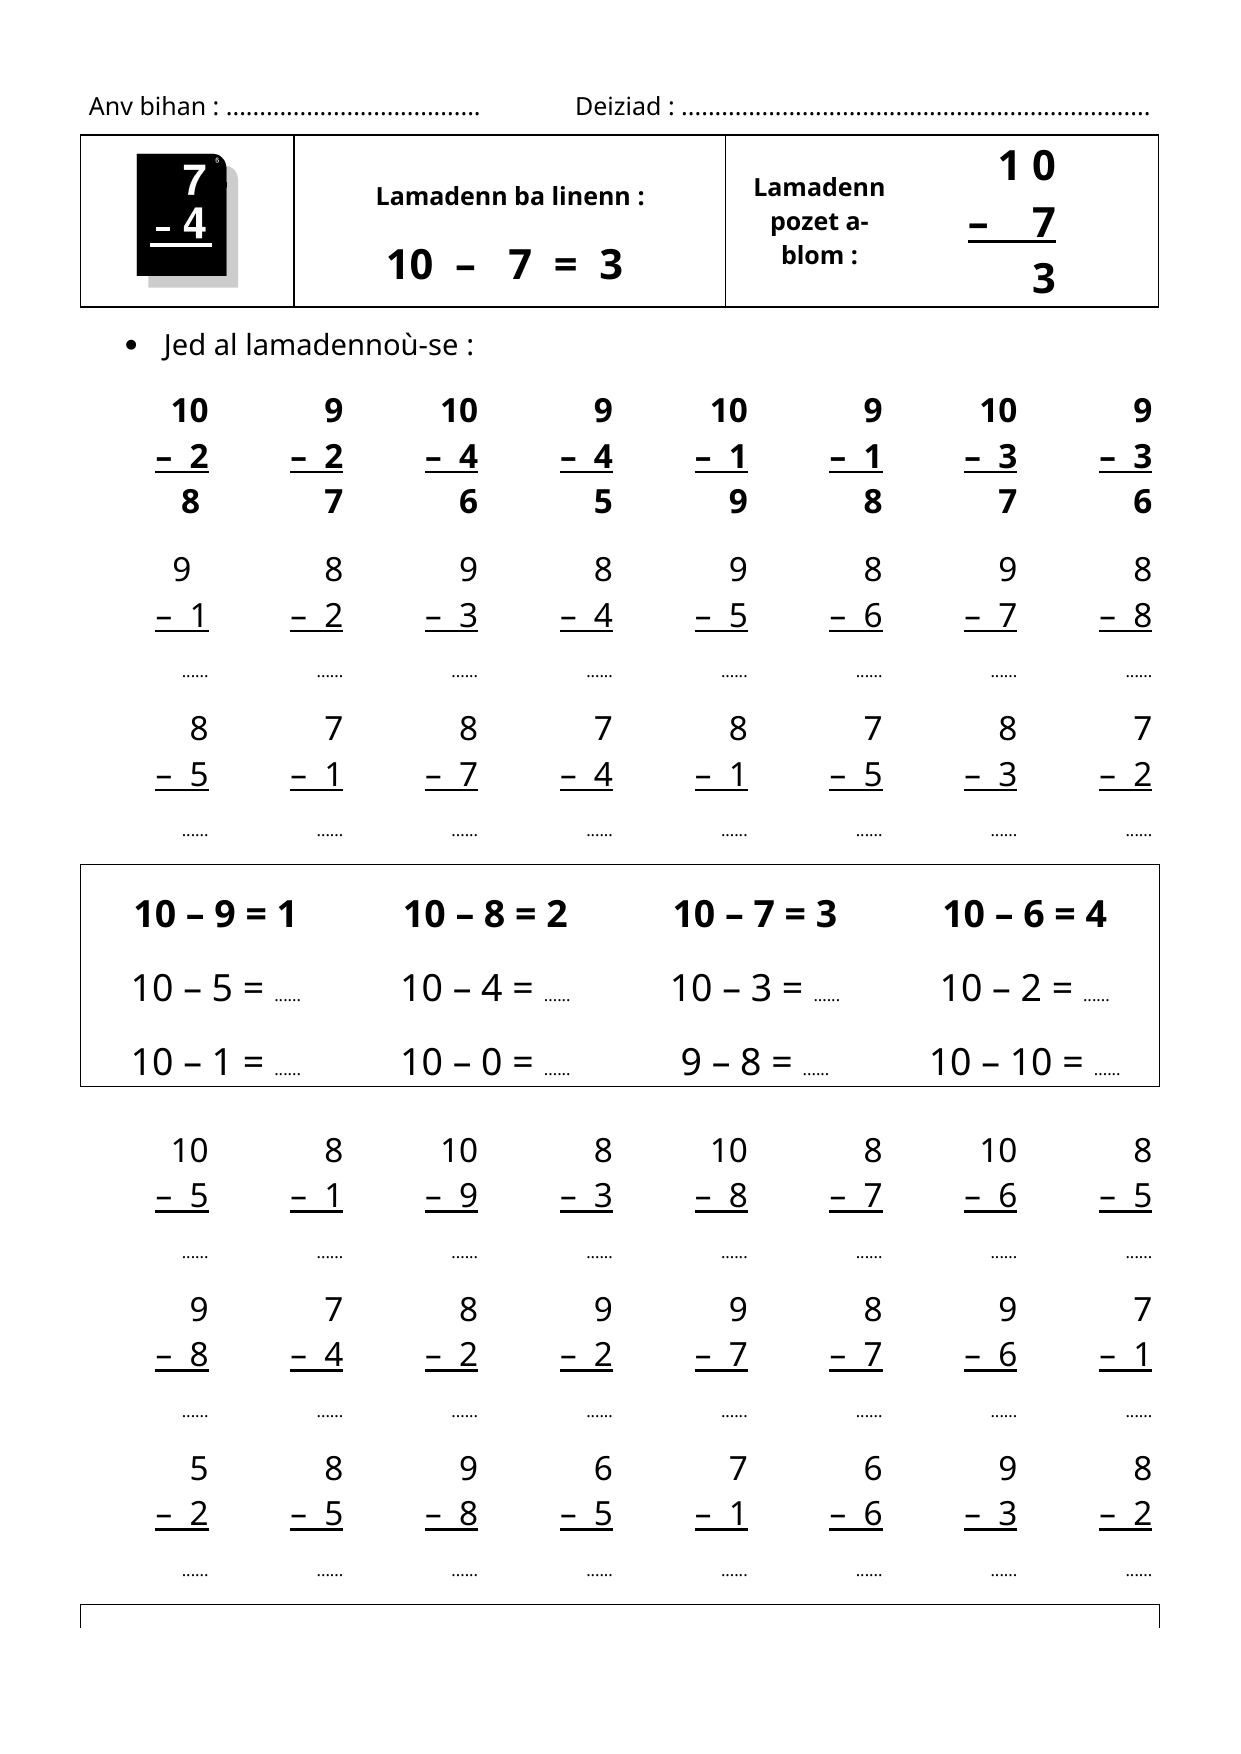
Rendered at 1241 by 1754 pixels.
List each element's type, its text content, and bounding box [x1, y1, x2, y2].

table_cell [890, 939, 1159, 961]
table_header 9 – 1 8 [755, 387, 889, 523]
table_cell [81, 682, 216, 705]
table_cell [81, 939, 350, 961]
table_header Lamadenn ba linenn : 10 – 7 = 3 [295, 136, 725, 306]
table_cell [216, 1422, 350, 1445]
table_cell [216, 1263, 350, 1286]
table_cell 8 – 1 ...... [620, 705, 755, 841]
table_cell [485, 682, 620, 705]
table_cell 10 – 2 = ...... [890, 961, 1159, 1012]
table_cell [755, 523, 889, 546]
table_cell 9 – 1 ...... [81, 546, 216, 682]
table_header Lamadenn pozet a-blom : [726, 136, 913, 306]
table_cell [485, 1263, 620, 1286]
table_cell [755, 1263, 889, 1286]
table_header 10 – 3 7 [890, 387, 1024, 523]
table_cell 8 – 2 ...... [350, 1286, 485, 1422]
table_cell 10 – 10 = ...... [890, 1035, 1159, 1086]
table_cell [1024, 865, 1159, 888]
table_cell [890, 1263, 1024, 1286]
table_cell 7 – 1 ...... [620, 1445, 755, 1581]
table_cell [620, 841, 755, 864]
table_header 10 – 6 ...... [890, 1127, 1024, 1263]
table_cell 9 – 8 = ...... [620, 1035, 889, 1086]
table_cell 9 – 6 ...... [890, 1286, 1024, 1422]
table_header Anv bihan : ...................................... [81, 89, 517, 123]
table_cell 7 – 4 ...... [485, 705, 620, 841]
table_cell 8 – 8 ...... [1024, 546, 1159, 682]
table_header 1 0 – 7 3 [913, 136, 1063, 306]
table_header 8 – 1 ...... [216, 1127, 350, 1263]
table_cell [485, 841, 620, 864]
table_cell [620, 1013, 889, 1035]
table_header 10 – 4 6 [350, 387, 485, 523]
table_cell [890, 1422, 1024, 1445]
table_cell 7 – 5 ...... [755, 705, 889, 841]
table_cell [1024, 841, 1159, 864]
table_cell [890, 865, 1024, 888]
table_cell [216, 523, 350, 546]
table_cell 8 – 5 ...... [81, 705, 216, 841]
table_cell 7 – 4 ...... [216, 1286, 350, 1422]
table_cell [81, 841, 216, 864]
table_cell [216, 865, 350, 888]
table_cell [1024, 1605, 1159, 1627]
table_cell [350, 865, 485, 888]
table_cell [755, 865, 889, 888]
table_cell 7 – 2 ...... [1024, 705, 1159, 841]
table_cell [216, 841, 350, 864]
table_cell [81, 1605, 216, 1627]
table_header 8 – 3 ...... [485, 1127, 620, 1263]
table_cell [620, 523, 755, 546]
list Jed al lamadennoù-se : [126, 324, 1152, 364]
table_cell [81, 523, 216, 546]
table_cell 10 – 3 = ...... [620, 961, 889, 1012]
table_cell [1024, 523, 1159, 546]
table_header [81, 136, 293, 306]
table_cell [620, 682, 755, 705]
table_cell 5 – 2 ...... [81, 1445, 216, 1581]
table_cell 8 – 4 ...... [485, 546, 620, 682]
table_cell 9 – 3 ...... [890, 1445, 1024, 1581]
table_header 9 – 2 7 [216, 387, 350, 523]
table_cell [620, 1263, 755, 1286]
table_cell 6 – 6 ...... [755, 1445, 889, 1581]
table_cell [350, 1013, 620, 1035]
table_cell 8 – 2 ...... [1024, 1445, 1159, 1581]
table_header Deiziad : ...................................................................... [517, 89, 1157, 123]
table_cell [1024, 682, 1159, 705]
table_cell [890, 682, 1024, 705]
table_cell [350, 1581, 485, 1604]
table_header 10 – 1 9 [620, 387, 755, 523]
table_cell 10 – 9 = 1 [81, 888, 350, 939]
table_cell [350, 1263, 485, 1286]
table_cell [755, 1422, 889, 1445]
table_cell 9 – 7 ...... [620, 1286, 755, 1422]
table_cell 10 – 5 = ...... [81, 961, 350, 1012]
table_cell [81, 865, 216, 888]
table_cell [620, 1605, 755, 1627]
table_cell 9 – 3 ...... [350, 546, 485, 682]
table_cell [1024, 1263, 1159, 1286]
table_cell 10 – 1 = ...... [81, 1035, 350, 1086]
table_header 10 – 9 ...... [350, 1127, 485, 1263]
table_cell 8 – 7 ...... [755, 1286, 889, 1422]
table_cell [485, 523, 620, 546]
table_header 8 – 7 ...... [755, 1127, 889, 1263]
table_cell [81, 1013, 350, 1035]
table_cell [485, 1581, 620, 1604]
table_cell [350, 523, 485, 546]
table_cell [81, 1581, 216, 1604]
table_cell [890, 1605, 1024, 1627]
table_cell 8 – 6 ...... [755, 546, 889, 682]
table_cell [755, 682, 889, 705]
table_cell 10 – 6 = 4 [890, 888, 1159, 939]
table_cell [620, 939, 889, 961]
table_cell 6 – 5 ...... [485, 1445, 620, 1581]
table_cell 9 – 5 ...... [620, 546, 755, 682]
table_cell 8 – 5 ...... [216, 1445, 350, 1581]
table_cell 8 – 3 ...... [890, 705, 1024, 841]
table_cell [81, 1422, 216, 1445]
table_cell [890, 1013, 1159, 1035]
table_header 10 – 2 8 [81, 387, 216, 523]
table_cell [620, 1422, 755, 1445]
table_header [1063, 136, 1158, 306]
table_cell [1024, 1581, 1159, 1604]
table_cell [81, 1263, 216, 1286]
table_cell 7 – 1 ...... [216, 705, 350, 841]
table_cell 9 – 8 ...... [350, 1445, 485, 1581]
table_cell [620, 865, 755, 888]
table_header 10 – 5 ...... [81, 1127, 216, 1263]
table_cell [1024, 1422, 1159, 1445]
table_cell 9 – 7 ...... [890, 546, 1024, 682]
table_cell [890, 841, 1024, 864]
table_cell 10 – 0 = ...... [350, 1035, 620, 1086]
table_header 10 – 8 ...... [620, 1127, 755, 1263]
table_cell [755, 841, 889, 864]
table_cell 10 – 4 = ...... [350, 961, 620, 1012]
table_cell [350, 682, 485, 705]
table_cell [350, 1605, 485, 1627]
table_cell [350, 1422, 485, 1445]
table_header 9 – 4 5 [485, 387, 620, 523]
table_cell [755, 1605, 889, 1627]
table_header 8 – 5 ...... [1024, 1127, 1159, 1263]
table_cell [216, 1605, 350, 1627]
table_cell [350, 939, 620, 961]
table_cell [755, 1581, 889, 1604]
table_cell [890, 523, 1024, 546]
table_header 9 – 3 6 [1024, 387, 1159, 523]
table_cell 8 – 2 ...... [216, 546, 350, 682]
table_cell [216, 682, 350, 705]
table_cell 10 – 7 = 3 [620, 888, 889, 939]
table_cell 7 – 1 ...... [1024, 1286, 1159, 1422]
table_cell [350, 841, 485, 864]
table_cell [620, 1581, 755, 1604]
table_cell 8 – 7 ...... [350, 705, 485, 841]
table_cell [890, 1581, 1024, 1604]
table_cell 9 – 2 ...... [485, 1286, 620, 1422]
table_cell [485, 1605, 620, 1627]
table_cell 10 – 8 = 2 [350, 888, 620, 939]
table_cell [485, 865, 620, 888]
table_cell [485, 1422, 620, 1445]
table_cell 9 – 8 ...... [81, 1286, 216, 1422]
table_cell [216, 1581, 350, 1604]
